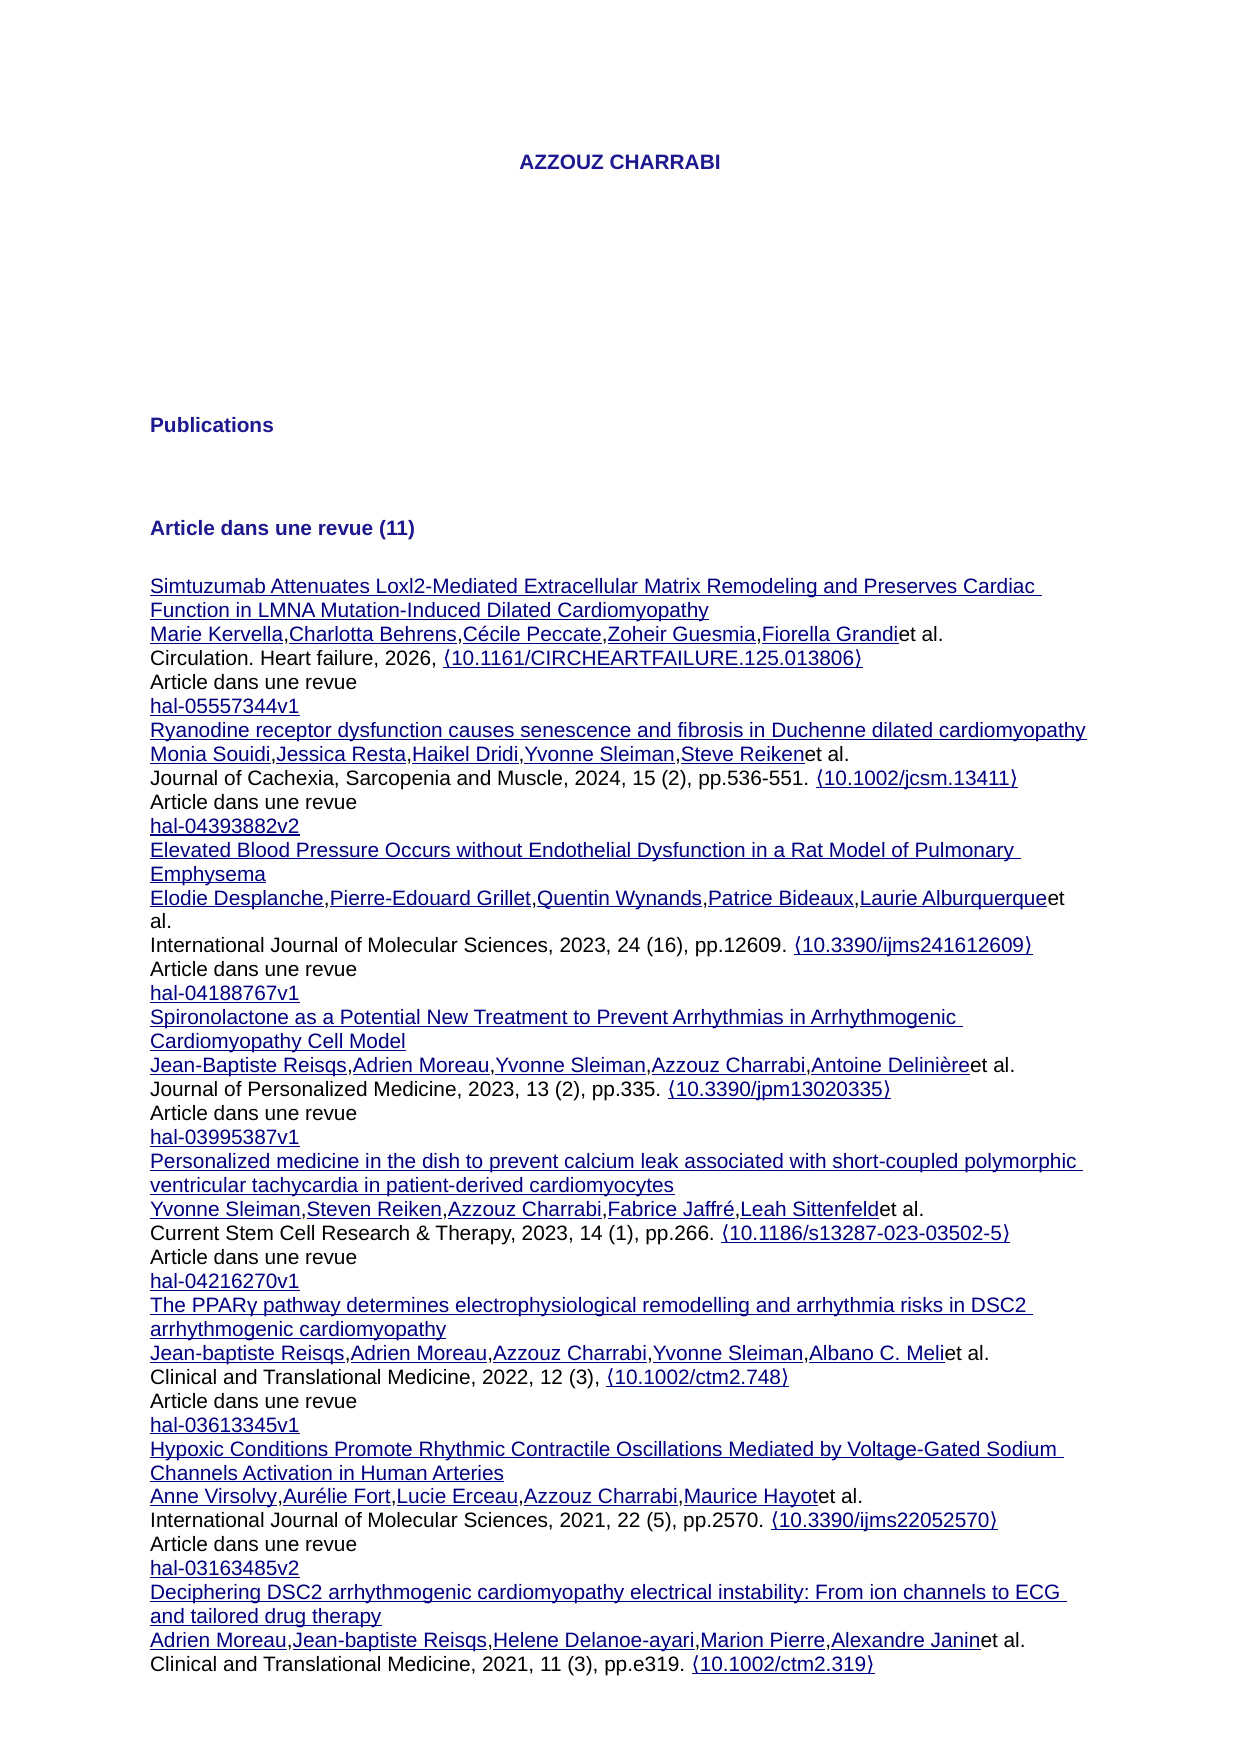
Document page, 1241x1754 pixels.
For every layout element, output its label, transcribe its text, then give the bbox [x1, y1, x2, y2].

table_cell Ryanodine receptor dysfunction causes senescence and fibrosis in Duchenne dilated cardiomyopathy Monia Souidi,Jessica Resta,Haikel Dridi,Yvonne Sleiman,Steve Reikenet al. Journal of Cachexia, Sarcopenia and Muscle, 2024, 15 (2), pp.536-551. ⟨10.1002/jcsm.13411⟩ Article dans une revue hal-04393882v2 [150, 718, 1090, 837]
table_cell Hypoxic Conditions Promote Rhythmic Contractile Oscillations Mediated by Voltage-Gated Sodium Channels Activation in Human Arteries Anne Virsolvy,Aurélie Fort,Lucie Erceau,Azzouz Charrabi,Maurice Hayotet al. International Journal of Molecular Sciences, 2021, 22 (5), pp.2570. ⟨10.3390/ijms22052570⟩ Article dans une revue hal-03163485v2 [150, 1436, 1090, 1580]
table_cell The PPARγ pathway determines electrophysiological remodelling and arrhythmia risks in DSC2 arrhythmogenic cardiomyopathy Jean‐baptiste Reisqs,Adrien Moreau,Azzouz Charrabi,Yvonne Sleiman,Albano C. Meliet al. Clinical and Translational Medicine, 2022, 12 (3), ⟨10.1002/ctm2.748⟩ Article dans une revue hal-03613345v1 [150, 1293, 1090, 1436]
subtitle Publications [150, 412, 1090, 436]
table_cell Elevated Blood Pressure Occurs without Endothelial Dysfunction in a Rat Model of Pulmonary Emphysema Elodie Desplanche,Pierre-Edouard Grillet,Quentin Wynands,Patrice Bideaux,Laurie Alburquerqueet al. International Journal of Molecular Sciences, 2023, 24 (16), pp.12609. ⟨10.3390/ijms241612609⟩ Article dans une revue hal-04188767v1 [150, 838, 1090, 1005]
table_header Simtuzumab Attenuates Loxl2-Mediated Extracellular Matrix Remodeling and Preserves Cardiac Function in LMNA Mutation-Induced Dilated Cardiomyopathy Marie Kervella,Charlotta Behrens,Cécile Peccate,Zoheir Guesmia,Fiorella Grandiet al. Circulation. Heart failure, 2026, ⟨10.1161/CIRCHEARTFAILURE.125.013806⟩ Article dans une revue hal-05557344v1 [150, 574, 1090, 718]
subtitle Article dans une revue (11) [150, 516, 1090, 539]
table_cell Spironolactone as a Potential New Treatment to Prevent Arrhythmias in Arrhythmogenic Cardiomyopathy Cell Model Jean-Baptiste Reisqs,Adrien Moreau,Yvonne Sleiman,Azzouz Charrabi,Antoine Delinièreet al. Journal of Personalized Medicine, 2023, 13 (2), pp.335. ⟨10.3390/jpm13020335⟩ Article dans une revue hal-03995387v1 [150, 1005, 1090, 1149]
table_cell Personalized medicine in the dish to prevent calcium leak associated with short-coupled polymorphic ventricular tachycardia in patient-derived cardiomyocytes Yvonne Sleiman,Steven Reiken,Azzouz Charrabi,Fabrice Jaffré,Leah Sittenfeldet al. Current Stem Cell Research & Therapy, 2023, 14 (1), pp.266. ⟨10.1186/s13287-023-03502-5⟩ Article dans une revue hal-04216270v1 [150, 1149, 1090, 1293]
table_cell Deciphering DSC2 arrhythmogenic cardiomyopathy electrical instability: From ion channels to ECG and tailored drug therapy Adrien Moreau,Jean‐baptiste Reisqs,Helene Delanoe‐ayari,Marion Pierre,Alexandre Janinet al. Clinical and Translational Medicine, 2021, 11 (3), pp.e319. ⟨10.1002/ctm2.319⟩ [150, 1580, 1090, 1676]
subtitle AZZOUZ CHARRABI [150, 150, 1090, 174]
